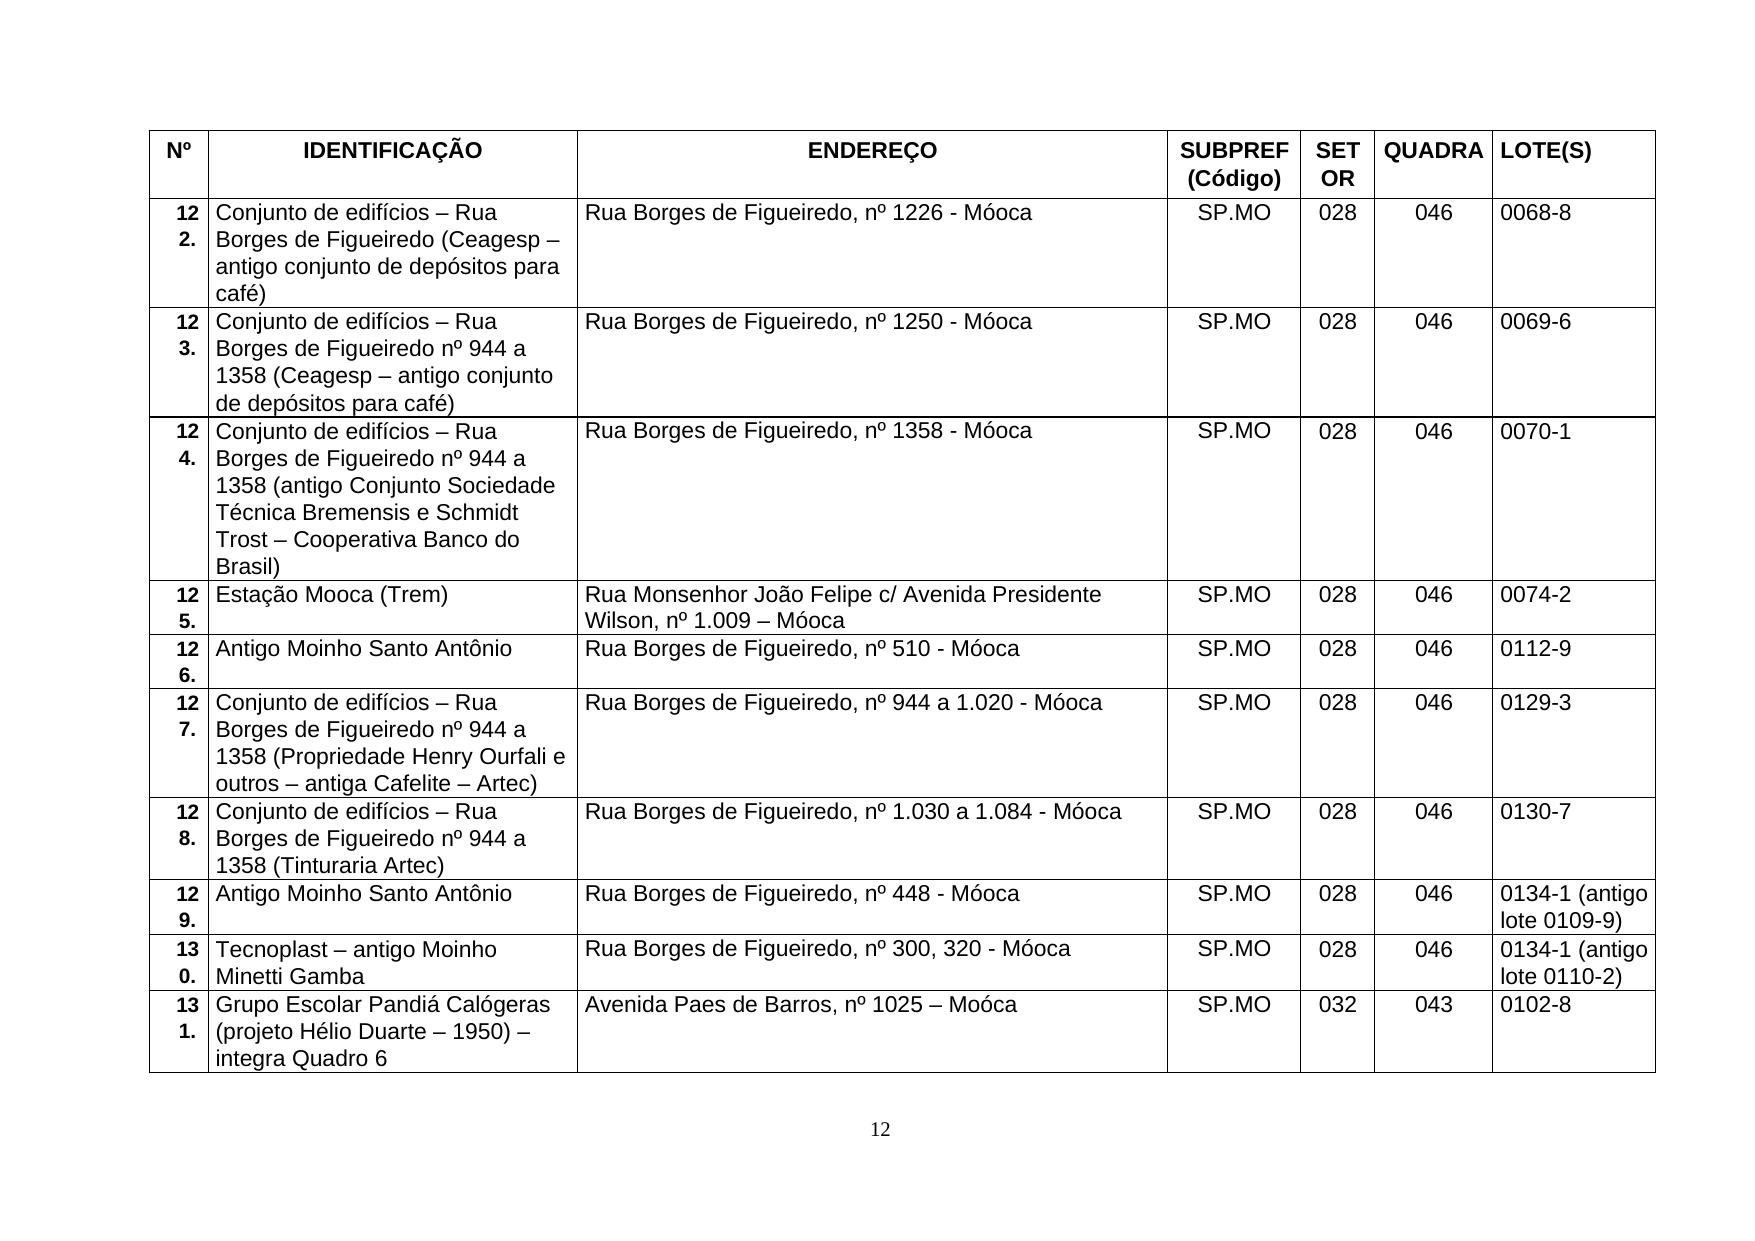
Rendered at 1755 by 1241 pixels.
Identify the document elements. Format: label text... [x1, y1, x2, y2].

table_cell 046 [1375, 308, 1492, 416]
table_header ENDEREÇO [578, 131, 1167, 198]
table_cell Estação Mooca (Trem) [209, 581, 577, 634]
table_cell SP.MO [1168, 635, 1300, 687]
table_cell SP.MO [1168, 798, 1300, 879]
table_cell Rua Borges de Figueiredo, nº 1.030 a 1.084 - Móoca [578, 798, 1167, 879]
table_cell 043 [1375, 991, 1492, 1072]
table_cell 046 [1375, 635, 1492, 687]
table_cell 028 [1301, 635, 1374, 687]
table_cell [150, 935, 208, 989]
table_cell [150, 798, 208, 879]
table_cell Conjunto de edifícios – Rua Borges de Figueiredo nº 944 a 1358 (Tinturaria Artec) [209, 798, 577, 879]
table_cell [150, 991, 208, 1072]
table_cell SP.MO [1168, 308, 1300, 416]
table_header IDENTIFICAÇÃO [209, 131, 577, 198]
table_cell 0074-2 [1493, 581, 1655, 634]
table_cell [150, 418, 208, 580]
table_cell 0070-1 [1493, 418, 1655, 580]
table_cell 0129-3 [1493, 689, 1655, 797]
table_header LOTE(S) [1493, 131, 1655, 198]
table_cell [150, 199, 208, 307]
table_cell 0112-9 [1493, 635, 1655, 687]
table_cell 0069-6 [1493, 308, 1655, 416]
table_cell Rua Borges de Figueiredo, nº 1250 - Móoca [578, 308, 1167, 416]
table_header SUBPREF (Código) [1168, 131, 1300, 198]
table_cell 0134-1 (antigo lote 0110-2) [1493, 935, 1655, 989]
table_cell SP.MO [1168, 689, 1300, 797]
table_cell Rua Monsenhor João Felipe c/ Avenida Presidente Wilson, nº 1.009 – Móoca [578, 581, 1167, 634]
table_cell SP.MO [1168, 199, 1300, 307]
table_cell 046 [1375, 199, 1492, 307]
table_cell 028 [1301, 581, 1374, 634]
table_cell Conjunto de edifícios – Rua Borges de Figueiredo nº 944 a 1358 (Propriedade Henry Ourfali e outros – antiga Cafelite – Artec) [209, 689, 577, 797]
table_cell 0130-7 [1493, 798, 1655, 879]
table_cell Conjunto de edifícios – Rua Borges de Figueiredo nº 944 a 1358 (antigo Conjunto Sociedade Técnica Bremensis e Schmidt Trost – Cooperativa Banco do Brasil) [209, 418, 577, 580]
table_cell 028 [1301, 935, 1374, 989]
table_cell Rua Borges de Figueiredo, nº 1226 - Móoca [578, 199, 1167, 307]
table_header QUADRA [1375, 131, 1492, 198]
table_cell [150, 635, 208, 687]
table_cell Rua Borges de Figueiredo, nº 510 - Móoca [578, 635, 1167, 687]
table_cell SP.MO [1168, 880, 1300, 934]
table_cell 0134-1 (antigo lote 0109-9) [1493, 880, 1655, 934]
table_cell 046 [1375, 418, 1492, 580]
table_cell [150, 880, 208, 934]
table_cell 046 [1375, 935, 1492, 989]
table_cell [150, 689, 208, 797]
table_cell 028 [1301, 689, 1374, 797]
table_cell 0102-8 [1493, 991, 1655, 1072]
table_cell SP.MO [1168, 581, 1300, 634]
table_cell Avenida Paes de Barros, nº 1025 – Moóca [578, 991, 1167, 1072]
table_cell 046 [1375, 798, 1492, 879]
table_cell Rua Borges de Figueiredo, nº 944 a 1.020 - Móoca [578, 689, 1167, 797]
table_cell 028 [1301, 308, 1374, 416]
table_cell 032 [1301, 991, 1374, 1072]
table_cell Tecnoplast – antigo Moinho Minetti Gamba [209, 935, 577, 989]
table_cell 0068-8 [1493, 199, 1655, 307]
table_cell Conjunto de edifícios – Rua Borges de Figueiredo nº 944 a 1358 (Ceagesp – antigo conjunto de depósitos para café) [209, 308, 577, 416]
table_cell Antigo Moinho Santo Antônio [209, 635, 577, 687]
table_cell 028 [1301, 418, 1374, 580]
table_cell SP.MO [1168, 418, 1300, 580]
table_cell Antigo Moinho Santo Antônio [209, 880, 577, 934]
table_header SETOR [1301, 131, 1374, 198]
table_cell 046 [1375, 689, 1492, 797]
table_cell Grupo Escolar Pandiá Calógeras (projeto Hélio Duarte – 1950) – integra Quadro 6 [209, 991, 577, 1072]
table_cell SP.MO [1168, 991, 1300, 1072]
table_cell SP.MO [1168, 935, 1300, 989]
table_cell 046 [1375, 581, 1492, 634]
table_header Nº [150, 131, 208, 198]
table_cell 028 [1301, 880, 1374, 934]
table_cell [150, 581, 208, 634]
table_cell [150, 308, 208, 416]
table_cell Rua Borges de Figueiredo, nº 448 - Móoca [578, 880, 1167, 934]
table_cell 046 [1375, 880, 1492, 934]
table_cell Conjunto de edifícios – Rua Borges de Figueiredo (Ceagesp – antigo conjunto de depósitos para café) [209, 199, 577, 307]
table_cell Rua Borges de Figueiredo, nº 1358 - Móoca [578, 418, 1167, 580]
table_cell Rua Borges de Figueiredo, nº 300, 320 - Móoca [578, 935, 1167, 989]
table_cell 028 [1301, 199, 1374, 307]
table_cell 028 [1301, 798, 1374, 879]
